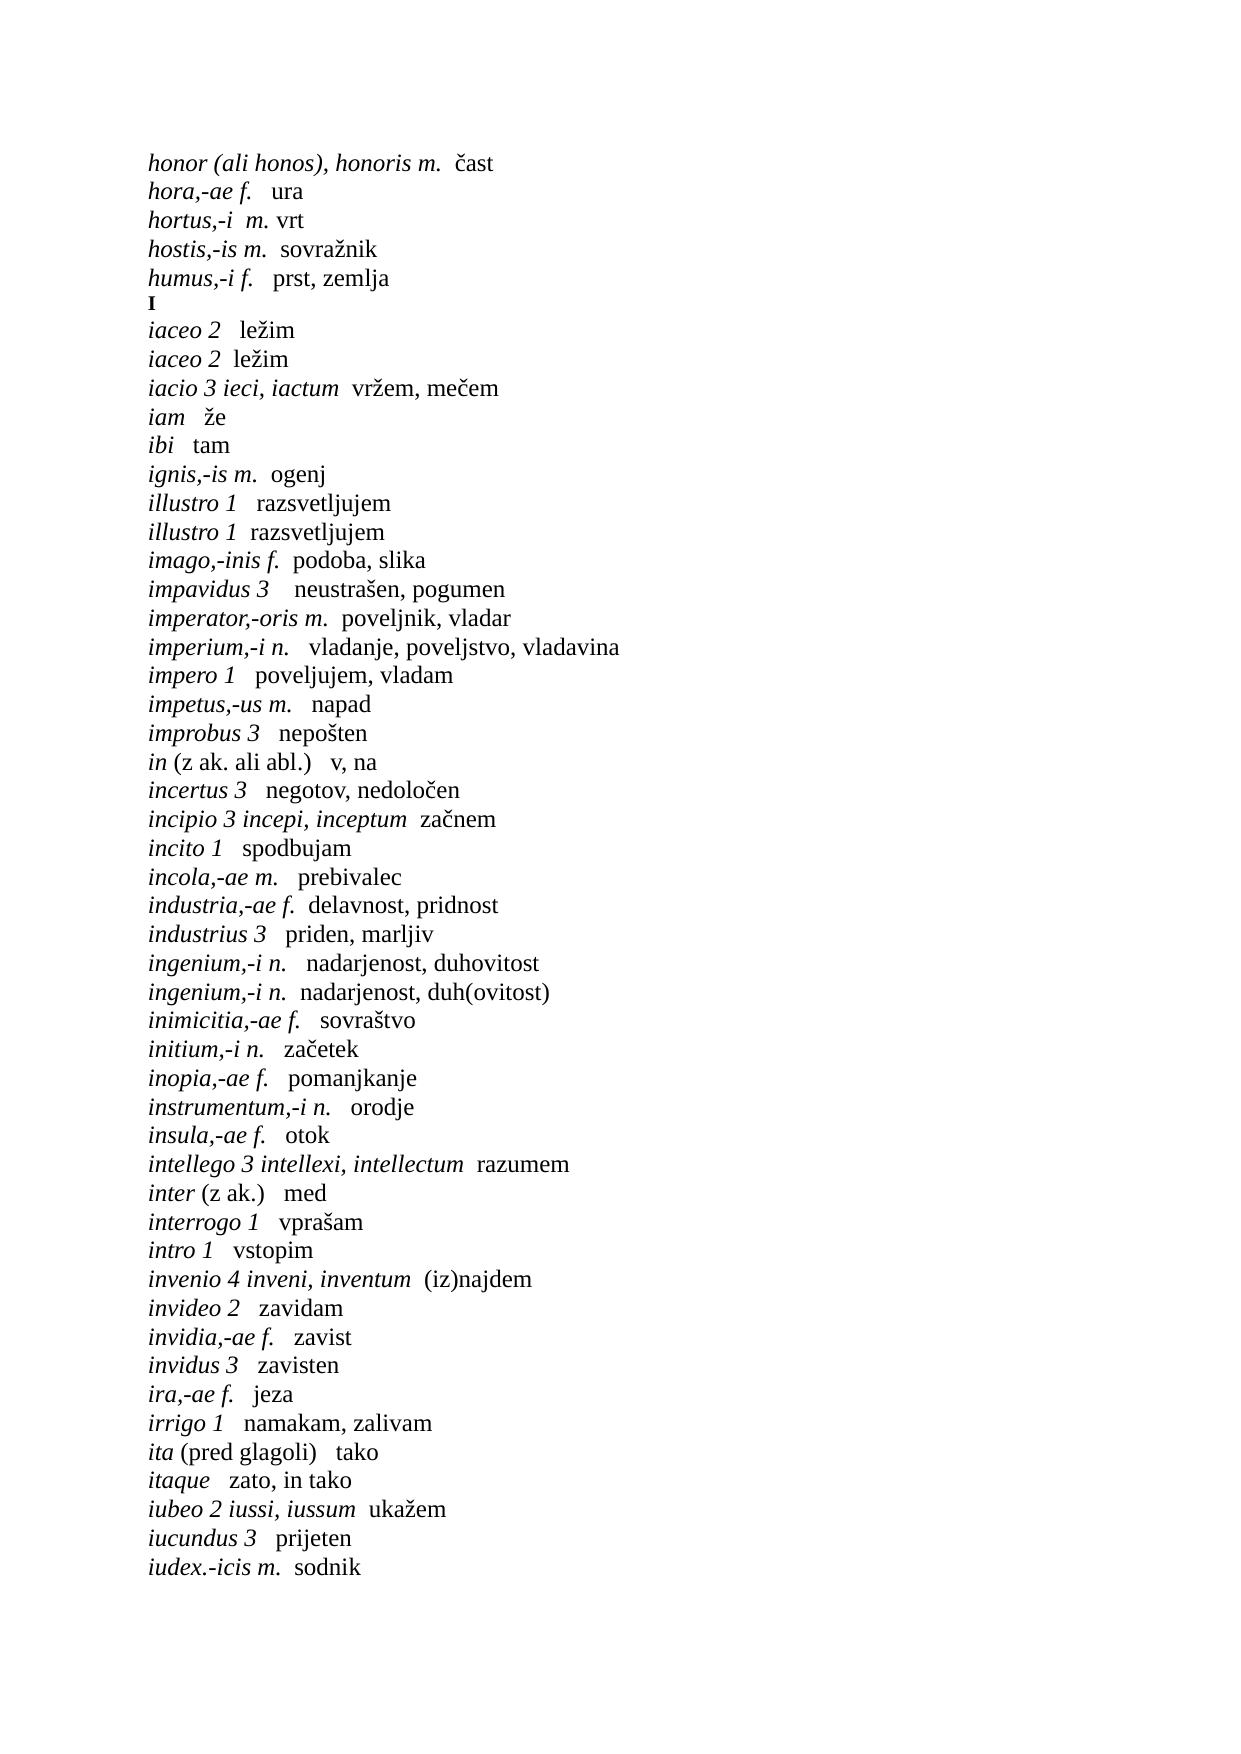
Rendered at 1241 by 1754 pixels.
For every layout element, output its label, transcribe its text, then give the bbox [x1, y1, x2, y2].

text ignis,-is m. ogenj [148, 459, 1093, 488]
text iucundus 3 prijeten [148, 1523, 1093, 1552]
text humus,-i f. prst, zemlja [148, 263, 1093, 291]
text imago,-inis f. podoba, slika [148, 545, 1093, 574]
text invidia,-ae f. zavist [148, 1322, 1093, 1350]
text inimicitia,-ae f. sovraštvo [148, 1005, 1093, 1034]
text improbus 3 nepošten [148, 718, 1093, 747]
text ibi tam [148, 430, 1093, 459]
text incipio 3 incepi, inceptum začnem [148, 804, 1093, 833]
text impetus,-us m. napad [148, 689, 1093, 718]
text itaque zato, in tako [148, 1465, 1093, 1494]
text incertus 3 negotov, nedoločen [148, 775, 1093, 804]
text invenio 4 inveni, inventum (iz)najdem [148, 1264, 1093, 1293]
text irrigo 1 namakam, zalivam [148, 1408, 1093, 1437]
text incola,-ae m. prebivalec [148, 862, 1093, 890]
text iudex.-icis m. sodnik [148, 1552, 1093, 1580]
text ingenium,-i n. nadarjenost, duhovitost [148, 948, 1093, 977]
text honor (ali honos), honoris m. čast [148, 148, 1093, 176]
text iubeo 2 iussi, iussum ukažem [148, 1494, 1093, 1523]
text incito 1 spodbujam [148, 833, 1093, 862]
text industria,-ae f. delavnost, pridnost [148, 890, 1093, 919]
text interrogo 1 vprašam [148, 1207, 1093, 1235]
text intro 1 vstopim [148, 1235, 1093, 1264]
text imperator,-oris m. poveljnik, vladar [148, 603, 1093, 632]
text inter (z ak.) med [148, 1178, 1093, 1207]
text illustro 1 razsvetljujem [148, 488, 1093, 517]
text ita (pred glagoli) tako [148, 1437, 1093, 1465]
text iam že [148, 402, 1093, 430]
text ira,-ae f. jeza [148, 1379, 1093, 1408]
text hortus,-i m. vrt [148, 205, 1093, 234]
text insula,-ae f. otok [148, 1120, 1093, 1149]
text invideo 2 zavidam [148, 1293, 1093, 1322]
text in (z ak. ali abl.) v, na [148, 747, 1093, 775]
text inopia,-ae f. pomanjkanje [148, 1063, 1093, 1092]
text hora,-ae f. ura [148, 176, 1093, 205]
text initium,-i n. začetek [148, 1034, 1093, 1063]
text instrumentum,-i n. orodje [148, 1092, 1093, 1120]
text intellego 3 intellexi, intellectum razumem [148, 1149, 1093, 1178]
subtitle I [148, 291, 1093, 315]
text invidus 3 zavisten [148, 1350, 1093, 1379]
text iaceo 2 ležim [148, 315, 1093, 344]
text iaceo 2 ležim [148, 344, 1093, 373]
text iacio 3 ieci, iactum vržem, mečem [148, 373, 1093, 402]
text illustro 1 razsvetljujem [148, 517, 1093, 545]
text impero 1 poveljujem, vladam [148, 660, 1093, 689]
text imperium,-i n. vladanje, poveljstvo, vladavina [148, 632, 1093, 660]
text hostis,-is m. sovražnik [148, 234, 1093, 263]
text impavidus 3 neustrašen, pogumen [148, 574, 1093, 603]
text industrius 3 priden, marljiv [148, 919, 1093, 948]
text ingenium,-i n. nadarjenost, duh(ovitost) [148, 977, 1093, 1005]
